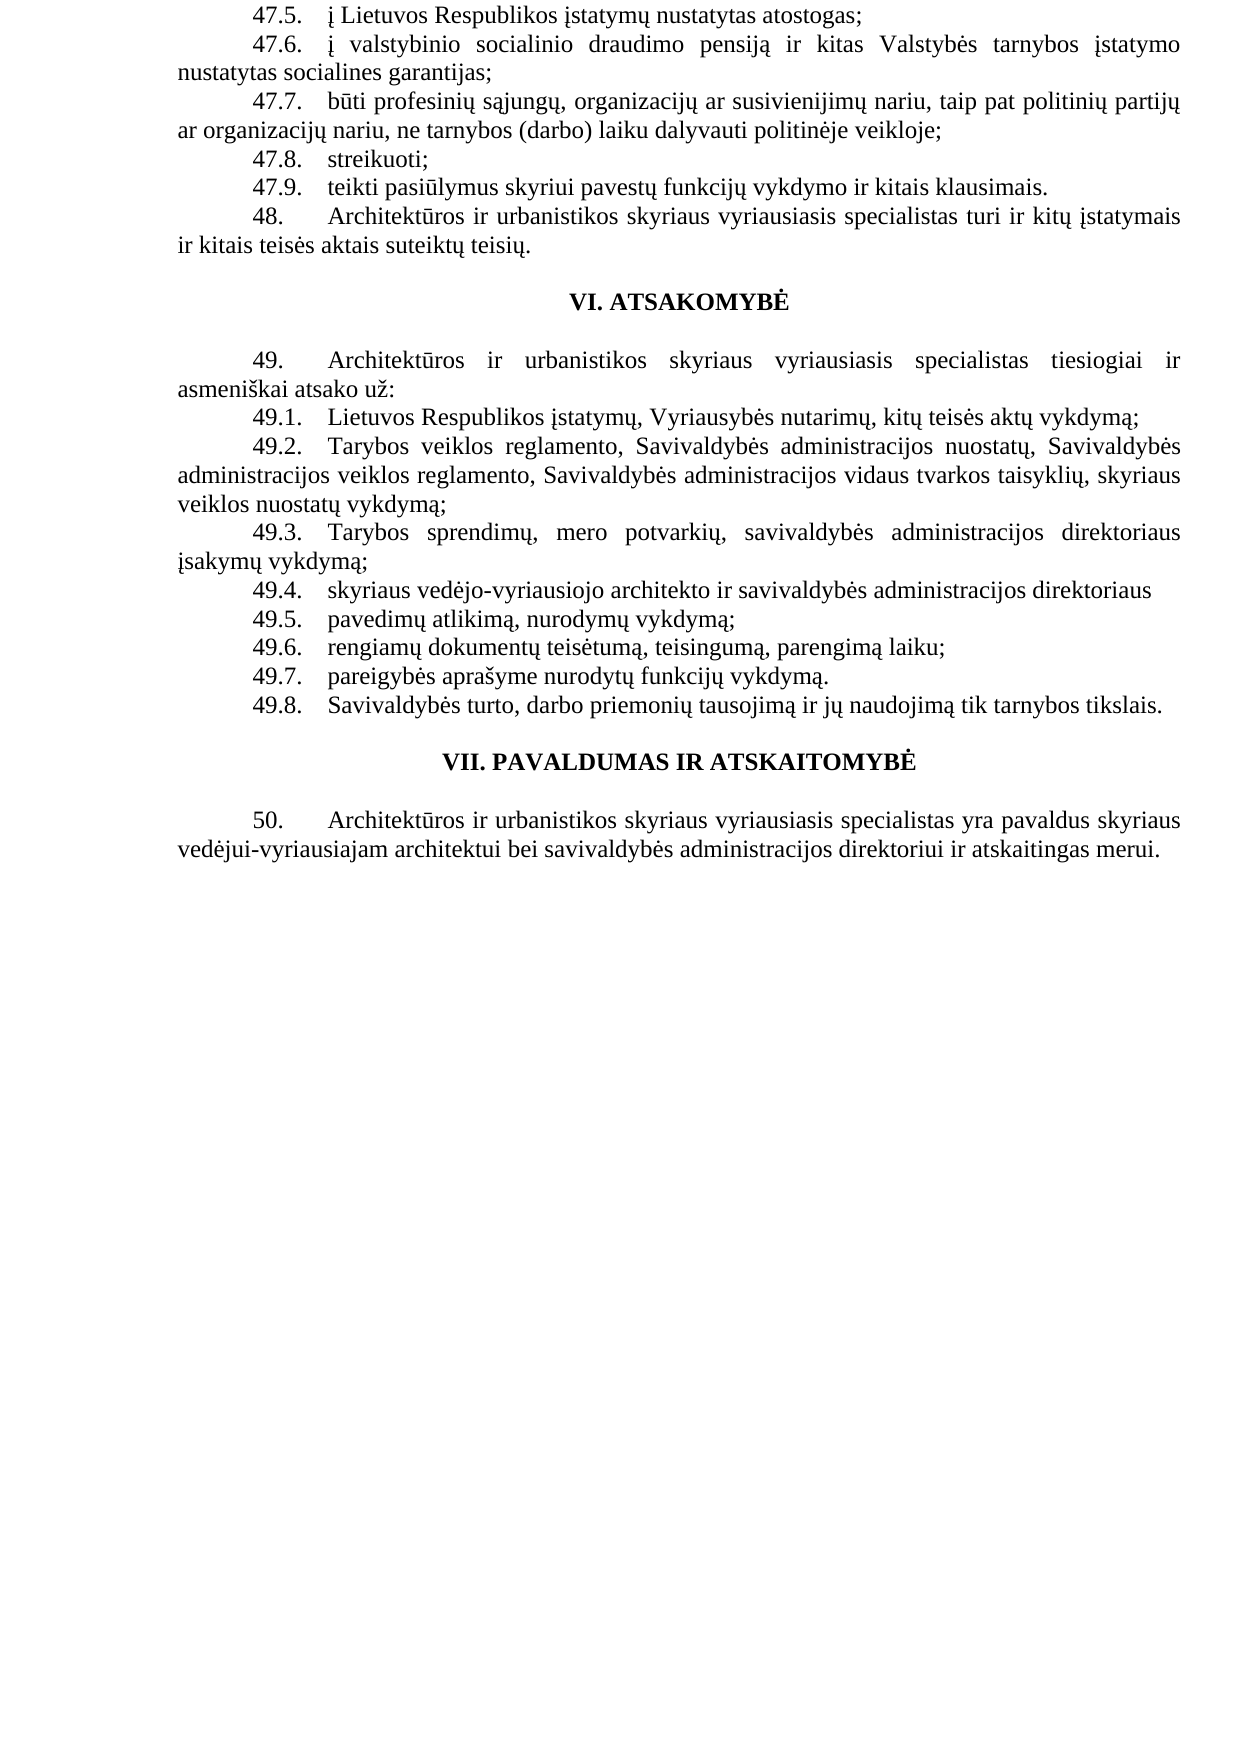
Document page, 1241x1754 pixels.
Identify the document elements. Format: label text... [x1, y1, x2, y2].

text 49.7. pareigybės aprašyme nurodytų funkcijų vykdymą. [177, 661, 1181, 690]
text 49.4. skyriaus vedėjo-vyriausiojo architekto ir savivaldybės administracijos direktoriaus [177, 575, 1181, 604]
text 49. Architektūros ir urbanistikos skyriaus vyriausiasis specialistas tiesiogiai ir asmeniškai atsako už: [177, 345, 1181, 402]
text 47.6. į valstybinio socialinio draudimo pensiją ir kitas Valstybės tarnybos įstatymo nustatytas socialines garantijas; [177, 29, 1181, 86]
text 47.9. teikti pasiūlymus skyriui pavestų funkcijų vykdymo ir kitais klausimais. [177, 172, 1181, 201]
text 47.7. būti profesinių sąjungų, organizacijų ar susivienijimų nariu, taip pat politinių partijų ar organizacijų nariu, ne tarnybos (darbo) laiku dalyvauti politinėje veikloje; [177, 86, 1181, 144]
text 49.1. Lietuvos Respublikos įstatymų, Vyriausybės nutarimų, kitų teisės aktų vykdymą; [177, 402, 1181, 431]
text 47.8. streikuoti; [177, 144, 1181, 172]
text 47.5. į Lietuvos Respublikos įstatymų nustatytas atostogas; [177, 0, 1181, 29]
text VI. ATSAKOMYBĖ [177, 287, 1181, 316]
text 48. Architektūros ir urbanistikos skyriaus vyriausiasis specialistas turi ir kitų įstatymais ir kitais teisės aktais suteiktų teisių. [177, 201, 1181, 259]
text VII. PAVALDUMAS IR ATSKAITOMYBĖ [177, 747, 1181, 776]
text 49.5. pavedimų atlikimą, nurodymų vykdymą; [177, 604, 1181, 632]
text 49.3. Tarybos sprendimų, mero potvarkių, savivaldybės administracijos direktoriaus įsakymų vykdymą; [177, 517, 1181, 575]
text 49.8. Savivaldybės turto, darbo priemonių tausojimą ir jų naudojimą tik tarnybos tikslais. [177, 690, 1181, 719]
text 49.2. Tarybos veiklos reglamento, Savivaldybės administracijos nuostatų, Savivaldybės administracijos veiklos reglamento, Savivaldybės administracijos vidaus tvarkos taisyklių, skyriaus veiklos nuostatų vykdymą; [177, 431, 1181, 517]
text 50. Architektūros ir urbanistikos skyriaus vyriausiasis specialistas yra pavaldus skyriaus vedėjui-vyriausiajam architektui bei savivaldybės administracijos direktoriui ir atskaitingas merui. [177, 805, 1181, 862]
text 49.6. rengiamų dokumentų teisėtumą, teisingumą, parengimą laiku; [177, 632, 1181, 661]
